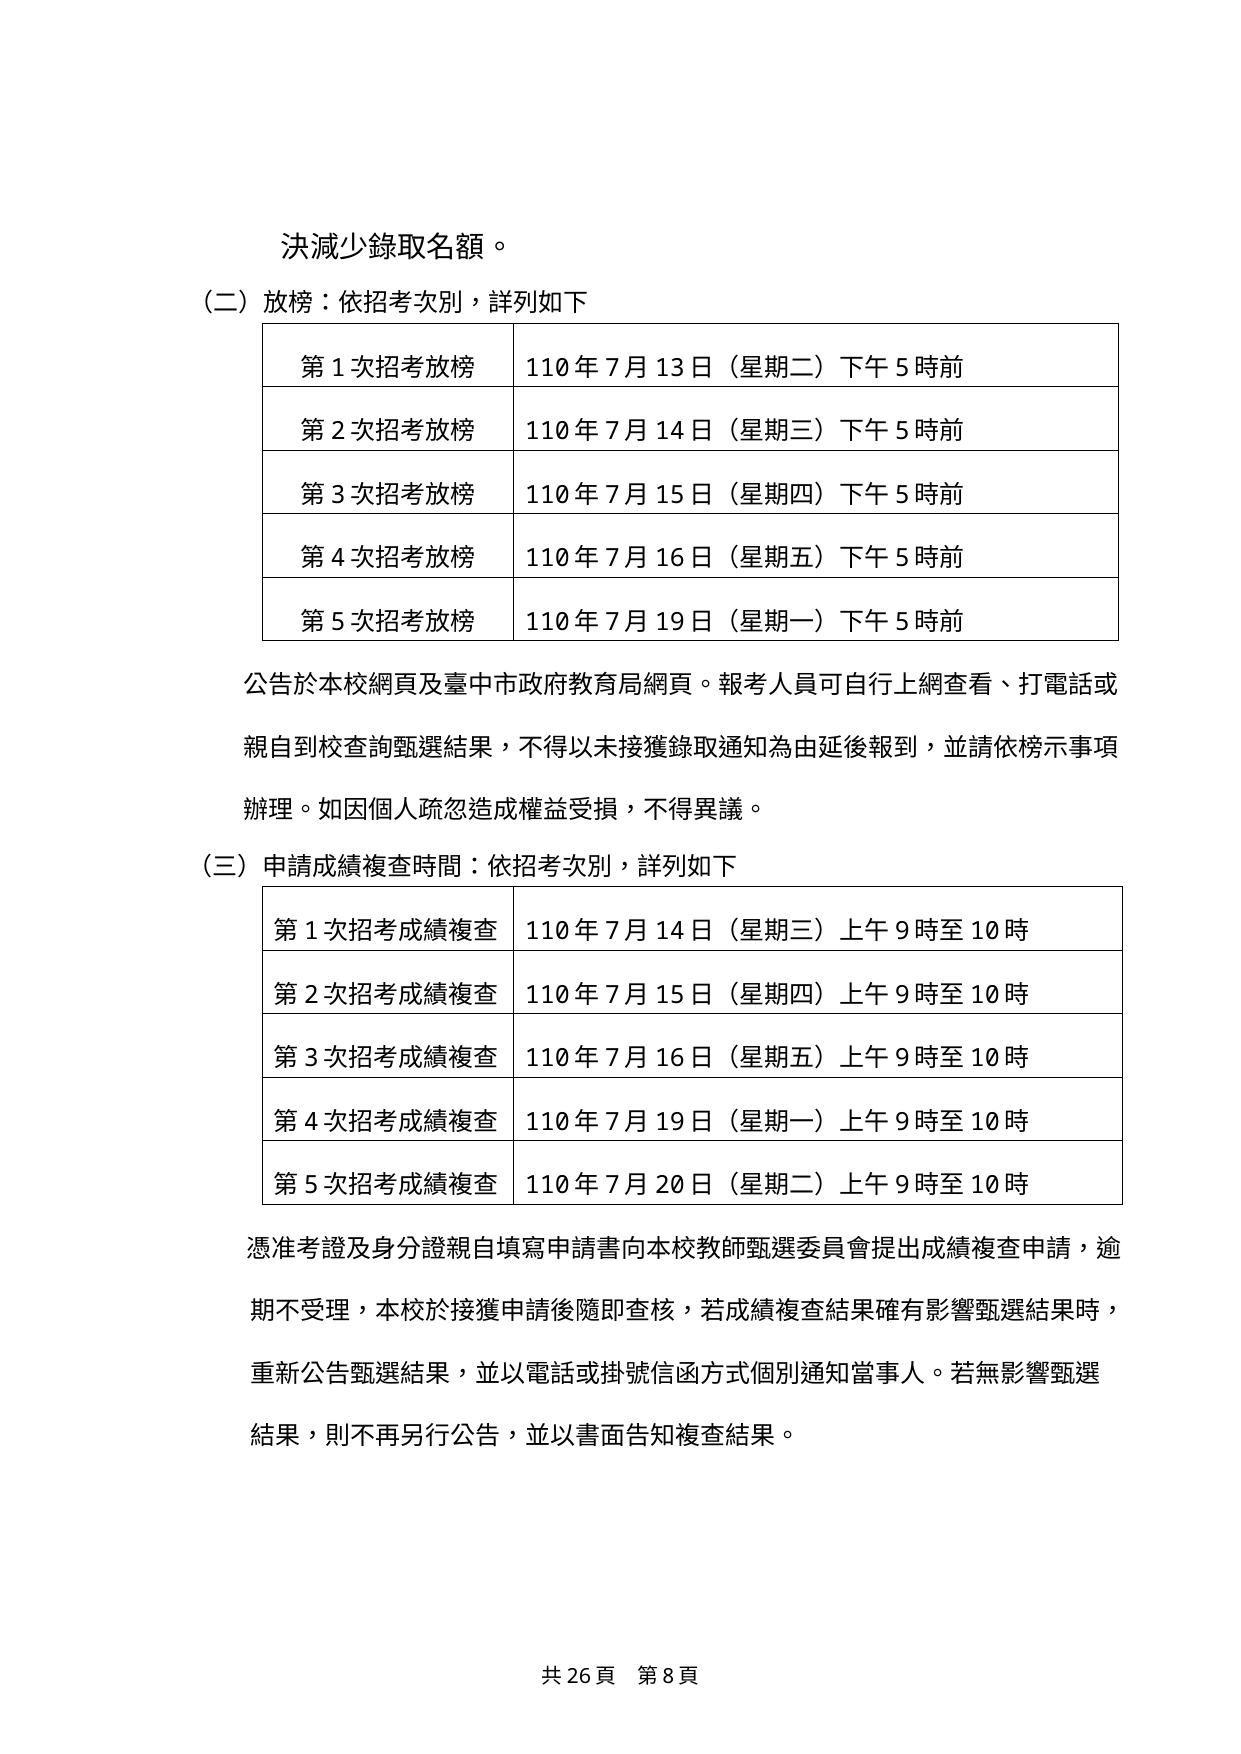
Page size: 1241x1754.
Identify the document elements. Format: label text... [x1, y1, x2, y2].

table_cell 第3次招考成績複查 [263, 1014, 513, 1077]
table_cell 110年7月15日（星期四）上午9時至10時 [514, 951, 1122, 1013]
table_cell 110年7月19日（星期一）上午9時至10時 [514, 1078, 1122, 1140]
table_header 第1次招考成績複查 [263, 887, 513, 949]
table_header 110年7月14日（星期三）上午9時至10時 [514, 887, 1122, 949]
text 決減少錄取名額。 [257, 203, 1122, 266]
table_cell 110年7月16日（星期五）下午5時前 [514, 514, 1118, 577]
text （三）申請成績複查時間：依招考次別，詳列如下 [187, 846, 1122, 882]
table_cell 第2次招考成績複查 [263, 951, 513, 1013]
table_cell 110年7月15日（星期四）下午5時前 [514, 451, 1118, 513]
table_cell 110年7月14日（星期三）下午5時前 [514, 387, 1118, 450]
table_header 第1次招考放榜 [263, 324, 513, 386]
table_header 110年7月13日（星期二）下午5時前 [514, 324, 1118, 386]
table_cell 第5次招考放榜 [263, 578, 513, 640]
table_cell 第4次招考放榜 [263, 514, 513, 577]
table_cell 第5次招考成績複查 [263, 1141, 513, 1204]
table_cell 第3次招考放榜 [263, 451, 513, 513]
table_cell 110年7月20日（星期二）上午9時至10時 [514, 1141, 1122, 1204]
table_cell 第2次招考放榜 [263, 387, 513, 450]
table_cell 110年7月16日（星期五）上午9時至10時 [514, 1014, 1122, 1077]
table_cell 110年7月19日（星期一）下午5時前 [514, 578, 1118, 640]
table_cell 第4次招考成績複查 [263, 1078, 513, 1140]
text （二）放榜：依招考次別，詳列如下 [188, 283, 1122, 319]
text 公告於本校網頁及臺中市政府教育局網頁。報考人員可自行上網查看、打電話或親自到校查詢甄選結果，不得以未接獲錄取通知為由延後報到，並請依榜示事項辦理。如因個人疏忽造成權益受損，不得異議。 [243, 641, 1122, 829]
text 憑准考證及身分證親自填寫申請書向本校教師甄選委員會提出成績複查申請，逾期不受理，本校於接獲申請後隨即查核，若成績複查結果確有影響甄選結果時，重新公告甄選結果，並以電話或掛號信函方式個別通知當事人。若無影響甄選結果，則不再另行公告，並以書面告知複查結果。 [172, 1205, 1122, 1455]
